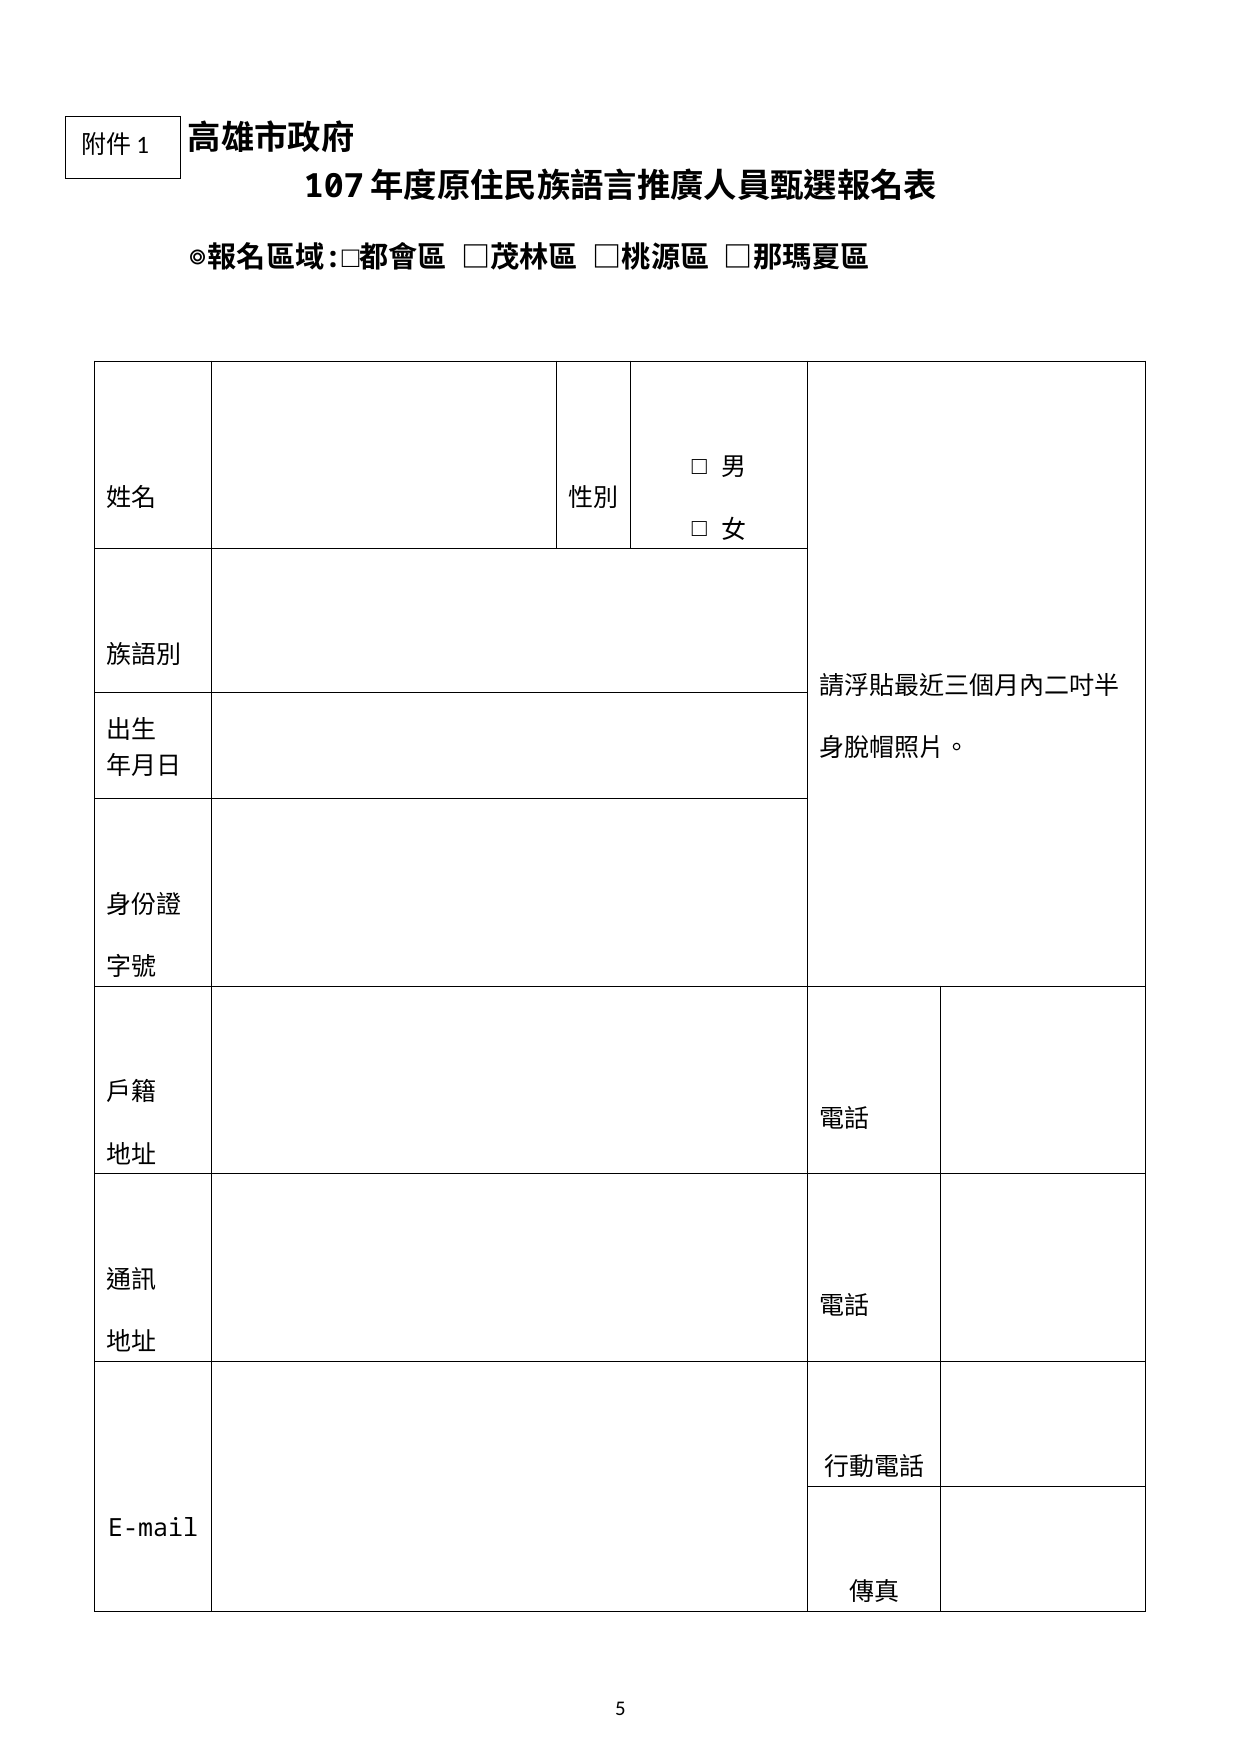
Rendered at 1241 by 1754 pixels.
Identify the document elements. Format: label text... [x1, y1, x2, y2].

table_cell [941, 1174, 1145, 1361]
table_header □ 男 □ 女 [631, 362, 807, 548]
text 附件1 [81, 124, 165, 161]
table_cell 身份證 字號 [95, 799, 211, 986]
table_cell [212, 1174, 807, 1361]
table_cell 電話 [808, 987, 940, 1173]
table_header [212, 362, 556, 548]
table_cell [941, 1362, 1145, 1486]
table_cell [212, 693, 807, 798]
table_cell [212, 799, 807, 986]
table_cell 通訊 地址 [95, 1174, 211, 1361]
table_cell [941, 987, 1145, 1173]
text [66, 117, 180, 178]
text 高雄市政府 [187, 111, 1053, 159]
text ◎報名區域:□都會區 □茂林區 □桃源區 □那瑪夏區 [187, 231, 1053, 277]
table_cell [212, 549, 807, 692]
table_header 性別 [557, 362, 630, 548]
table_cell [941, 1487, 1145, 1611]
table_cell 戶籍 地址 [95, 987, 211, 1173]
table_header 請浮貼最近三個月內二吋半身脫帽照片。 [808, 362, 1145, 986]
table_cell [212, 1362, 807, 1611]
table_cell 出生 年月日 [95, 693, 211, 798]
table_cell 族語別 [95, 549, 211, 692]
text 107年度原住民族語言推廣人員甄選報名表 [187, 159, 1053, 207]
table_cell 電話 [808, 1174, 940, 1361]
table_cell [212, 987, 807, 1173]
table_cell 行動電話 [808, 1362, 940, 1486]
table_header 姓名 [95, 362, 211, 548]
table_cell 傳真 [808, 1487, 940, 1611]
table_cell E-mail [95, 1362, 211, 1611]
